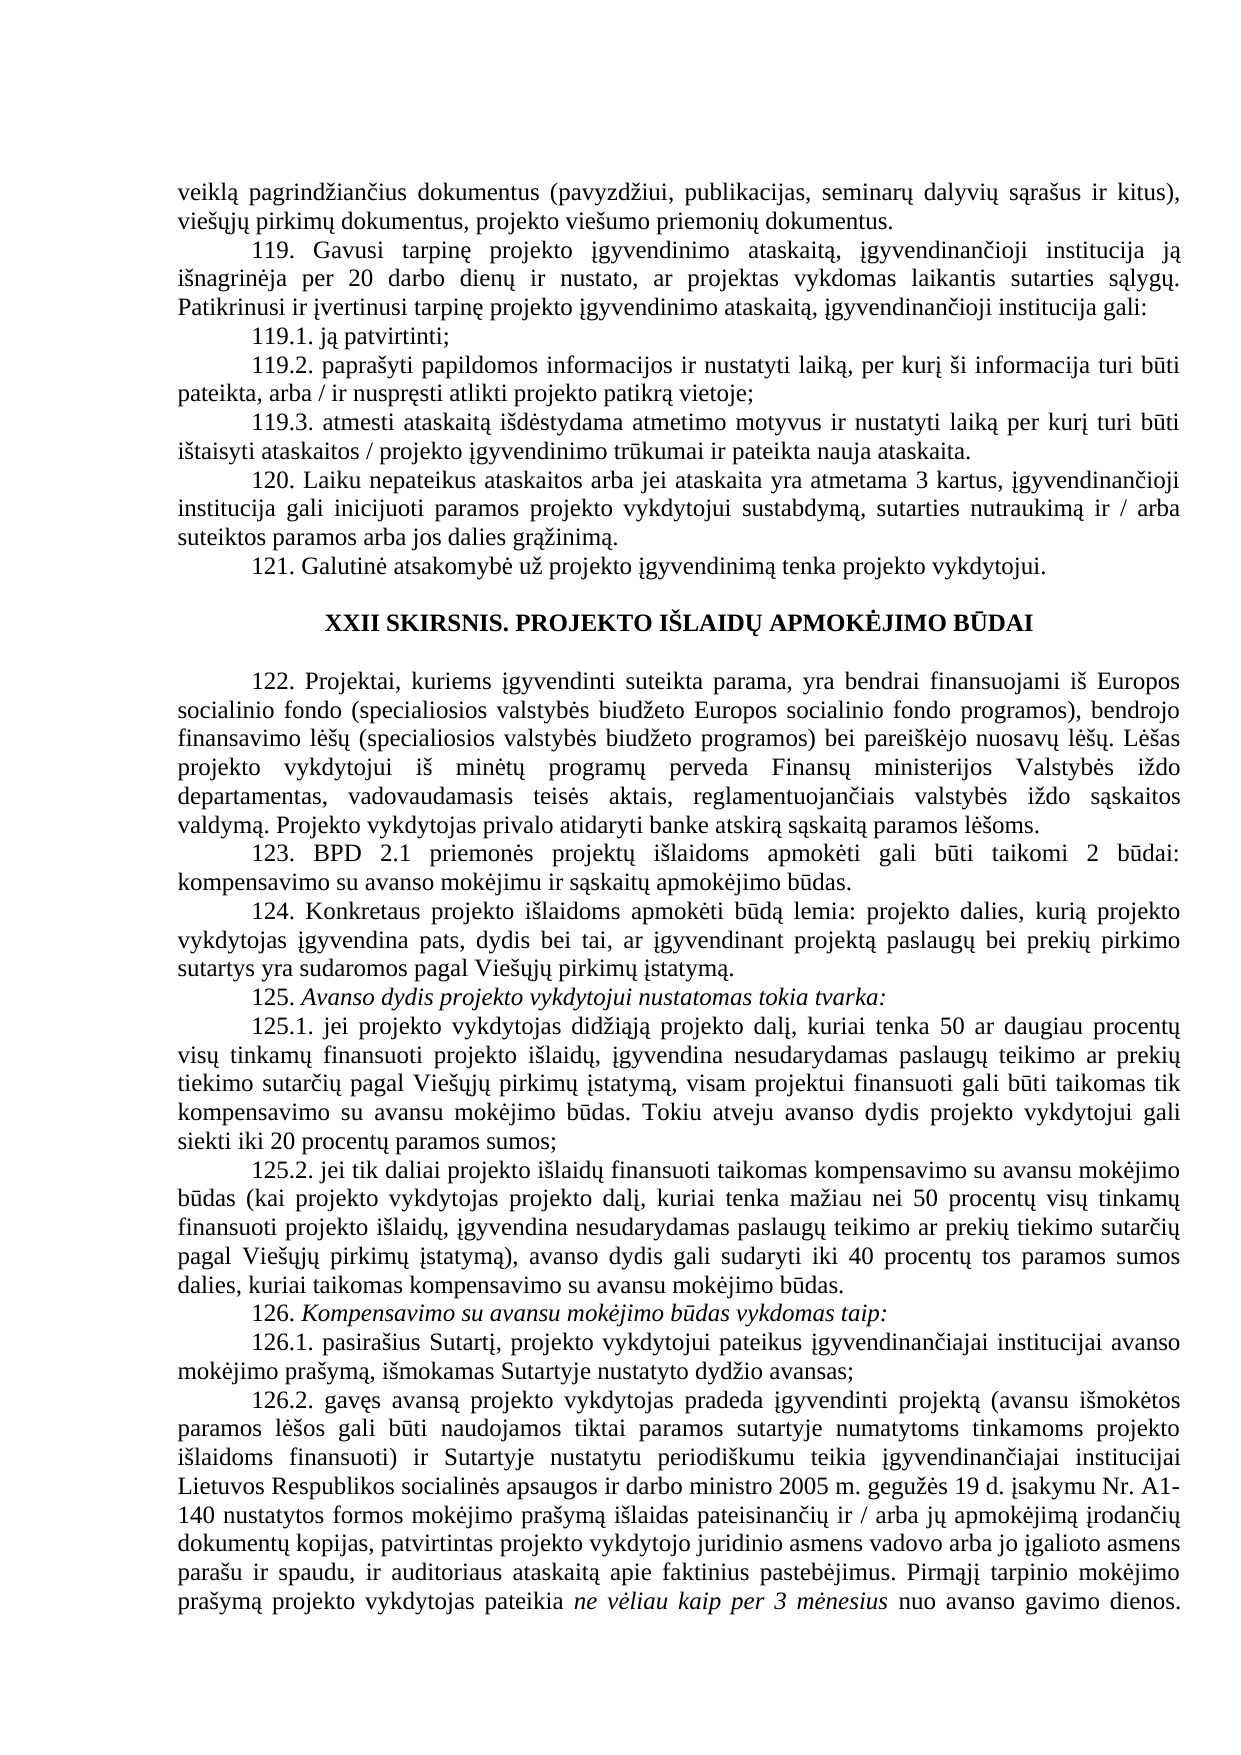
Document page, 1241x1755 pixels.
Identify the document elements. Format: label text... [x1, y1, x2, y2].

text veiklą pagrindžiančius dokumentus (pavyzdžiui, publikacijas, seminarų dalyvių sąrašus ir kitus), viešųjų pirkimų dokumentus, projekto viešumo priemonių dokumentus. [177, 177, 1181, 235]
text 126. Kompensavimo su avansu mokėjimo būdas vykdomas taip: [177, 1298, 1181, 1327]
text 125. Avanso dydis projekto vykdytojui nustatomas tokia tvarka: [177, 982, 1181, 1011]
text 119. Gavusi tarpinę projekto įgyvendinimo ataskaitą, įgyvendinančioji institucija ją išnagrinėja per 20 darbo dienų ir nustato, ar projektas vykdomas laikantis sutarties sąlygų. Patikrinusi ir įvertinusi tarpinę projekto įgyvendinimo ataskaitą, įgyvendinančioji institucija gali: [177, 235, 1181, 321]
text 120. Laiku nepateikus ataskaitos arba jei ataskaita yra atmetama 3 kartus, įgyvendinančioji institucija gali inicijuoti paramos projekto vykdytojui sustabdymą, sutarties nutraukimą ir / arba suteiktos paramos arba jos dalies grąžinimą. [177, 465, 1181, 551]
text 121. Galutinė atsakomybė už projekto įgyvendinimą tenka projekto vykdytojui. [177, 551, 1181, 580]
text 125.1. jei projekto vykdytojas didžiąją projekto dalį, kuriai tenka 50 ar daugiau procentų visų tinkamų finansuoti projekto išlaidų, įgyvendina nesudarydamas paslaugų teikimo ar prekių tiekimo sutarčių pagal Viešųjų pirkimų įstatymą, visam projektui finansuoti gali būti taikomas tik kompensavimo su avansu mokėjimo būdas. Tokiu atveju avanso dydis projekto vykdytojui gali siekti iki 20 procentų paramos sumos; [177, 1011, 1181, 1155]
text 123. BPD 2.1 priemonės projektų išlaidoms apmokėti gali būti taikomi 2 būdai: kompensavimo su avanso mokėjimu ir sąskaitų apmokėjimo būdas. [177, 838, 1181, 896]
text 126.2. gavęs avansą projekto vykdytojas pradeda įgyvendinti projektą (avansu išmokėtos paramos lėšos gali būti naudojamos tiktai paramos sutartyje numatytoms tinkamoms projekto išlaidoms finansuoti) ir Sutartyje nustatytu periodiškumu teikia įgyvendinančiajai institucijai Lietuvos Respublikos socialinės apsaugos ir darbo ministro 2005 m. gegužės 19 d. įsakymu Nr. A1-140 nustatytos formos mokėjimo prašymą išlaidas pateisinančių ir / arba jų apmokėjimą įrodančių dokumentų kopijas, patvirtintas projekto vykdytojo juridinio asmens vadovo arba jo įgalioto asmens parašu ir spaudu, ir auditoriaus ataskaitą apie faktinius pastebėjimus. Pirmąjį tarpinio mokėjimo prašymą projekto vykdytojas pateikia ne vėliau kaip per 3 mėnesius nuo avanso gavimo dienos. [177, 1385, 1181, 1615]
text 125.2. jei tik daliai projekto išlaidų finansuoti taikomas kompensavimo su avansu mokėjimo būdas (kai projekto vykdytojas projekto dalį, kuriai tenka mažiau nei 50 procentų visų tinkamų finansuoti projekto išlaidų, įgyvendina nesudarydamas paslaugų teikimo ar prekių tiekimo sutarčių pagal Viešųjų pirkimų įstatymą), avanso dydis gali sudaryti iki 40 procentų tos paramos sumos dalies, kuriai taikomas kompensavimo su avansu mokėjimo būdas. [177, 1155, 1181, 1298]
text 124. Konkretaus projekto išlaidoms apmokėti būdą lemia: projekto dalies, kurią projekto vykdytojas įgyvendina pats, dydis bei tai, ar įgyvendinant projektą paslaugų bei prekių pirkimo sutartys yra sudaromos pagal Viešųjų pirkimų įstatymą. [177, 896, 1181, 982]
text 119.3. atmesti ataskaitą išdėstydama atmetimo motyvus ir nustatyti laiką per kurį turi būti ištaisyti ataskaitos / projekto įgyvendinimo trūkumai ir pateikta nauja ataskaita. [177, 407, 1181, 465]
text 119.1. ją patvirtinti; [177, 321, 1181, 350]
text 119.2. paprašyti papildomos informacijos ir nustatyti laiką, per kurį ši informacija turi būti pateikta, arba / ir nuspręsti atlikti projekto patikrą vietoje; [177, 350, 1181, 407]
text 122. Projektai, kuriems įgyvendinti suteikta parama, yra bendrai finansuojami iš Europos socialinio fondo (specialiosios valstybės biudžeto Europos socialinio fondo programos), bendrojo finansavimo lėšų (specialiosios valstybės biudžeto programos) bei pareiškėjo nuosavų lėšų. Lėšas projekto vykdytojui iš minėtų programų perveda Finansų ministerijos Valstybės iždo departamentas, vadovaudamasis teisės aktais, reglamentuojančiais valstybės iždo sąskaitos valdymą. Projekto vykdytojas privalo atidaryti banke atskirą sąskaitą paramos lėšoms. [177, 666, 1181, 838]
text 126.1. pasirašius Sutartį, projekto vykdytojui pateikus įgyvendinančiajai institucijai avanso mokėjimo prašymą, išmokamas Sutartyje nustatyto dydžio avansas; [177, 1327, 1181, 1385]
text XXII SKIRSNIS. PROJEKTO IŠLAIDŲ APMOKĖJIMO BŪDAI [177, 608, 1181, 637]
